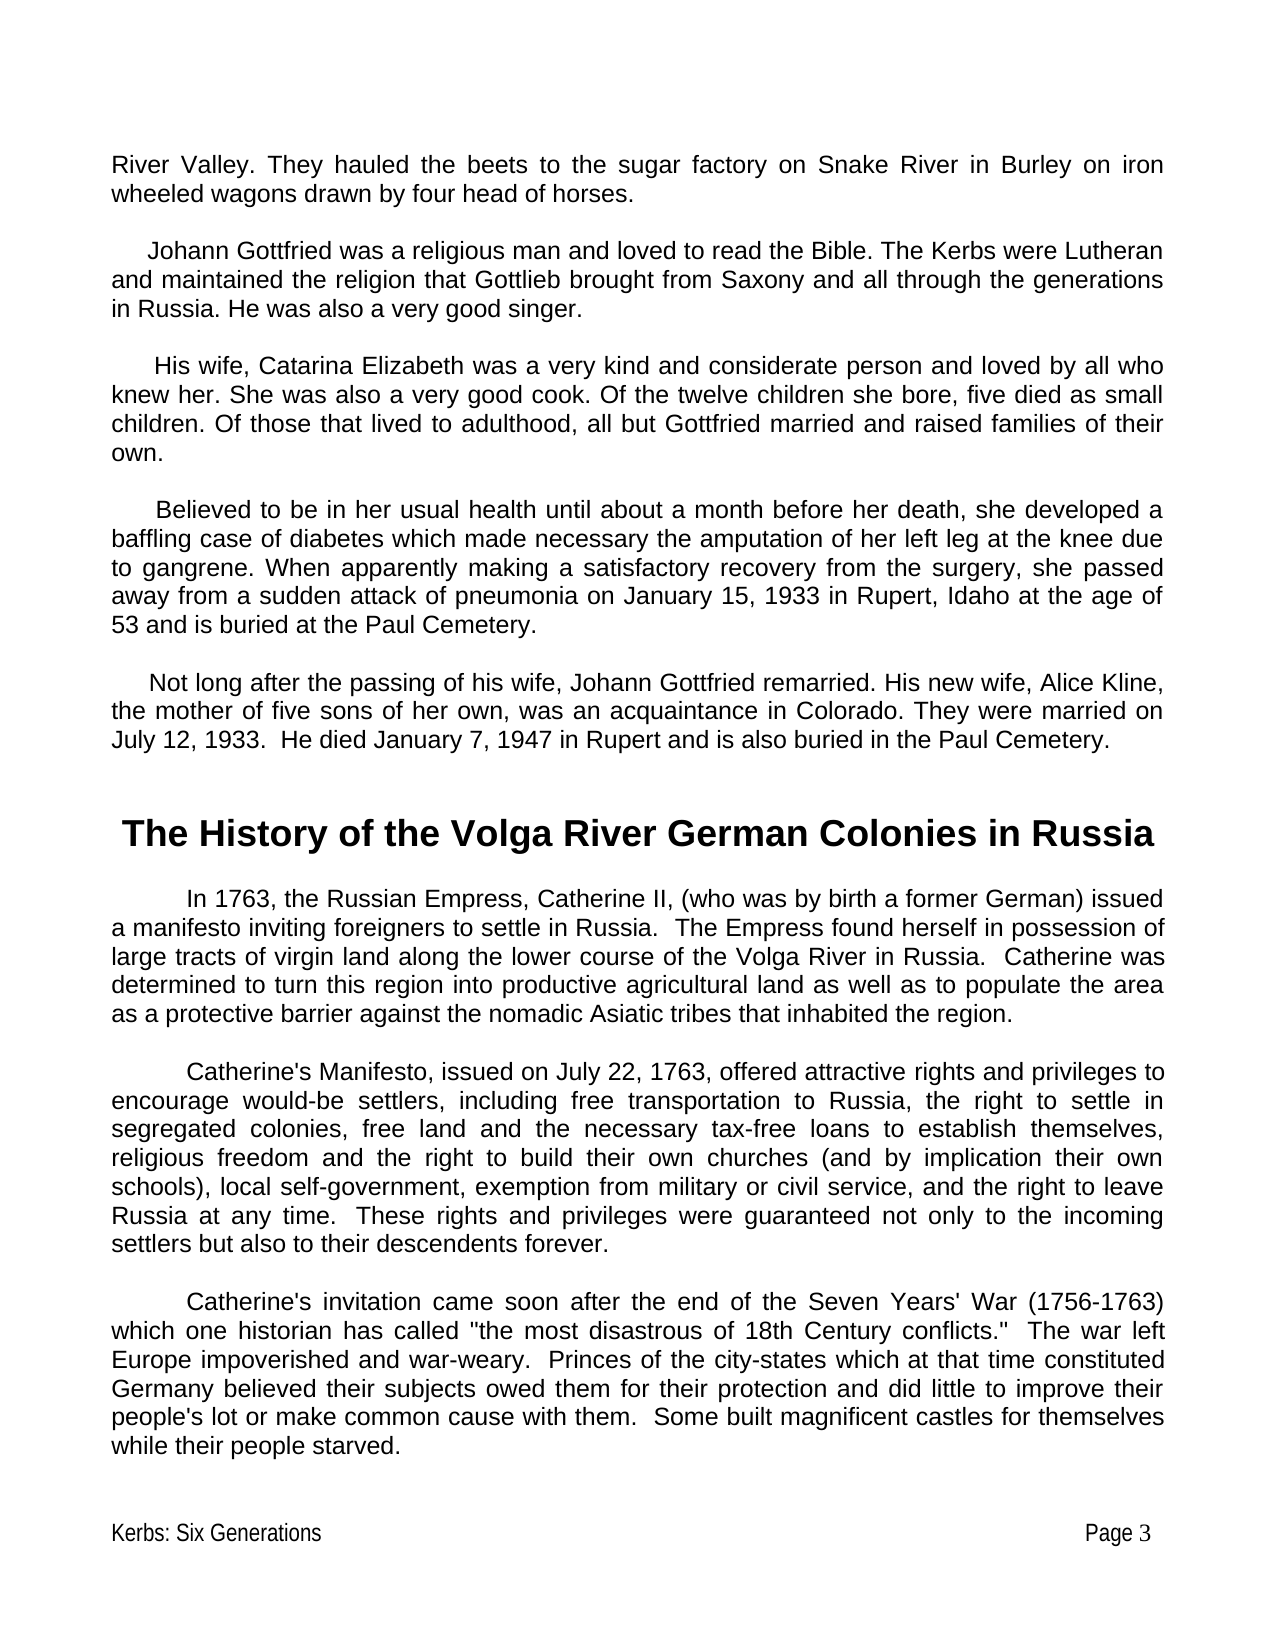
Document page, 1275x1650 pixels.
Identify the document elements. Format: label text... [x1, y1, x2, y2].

text His wife, Catarina Elizabeth was a very kind and considerate person and loved by all who knew her. She was also a very good cook. Of the twelve children she bore, five died as small children. Of those that lived to adulthood, all but Gottfried married and raised families of their own. [111, 351, 1166, 466]
text In 1763, the Russian Empress, Catherine II, (who was by birth a former German) issued a manifesto inviting foreigners to settle in Russia. The Empress found herself in possession of large tracts of virgin land along the lower course of the Volga River in Russia. Catherine was determined to turn this region into productive agricultural land as well as to populate the area as a protective barrier against the nomadic Asiatic tribes that inhabited the region. [111, 884, 1166, 1028]
text The History of the Volga River German Colonies in Russia [111, 812, 1166, 855]
text Believed to be in her usual health until about a month before her death, she developed a baffling case of diabetes which made necessary the amputation of her left leg at the knee due to gangrene. When apparently making a satisfactory recovery from the surgery, she passed away from a sudden attack of pneumonia on January 15, 1933 in Rupert, Idaho at the age of 53 and is buried at the Paul Cemetery. [111, 495, 1166, 639]
text Johann Gottfried was a religious man and loved to read the Bible. The Kerbs were Lutheran and maintained the religion that Gottlieb brought from Saxony and all through the generations in Russia. He was also a very good singer. [111, 236, 1166, 322]
text Catherine's invitation came soon after the end of the Seven Years' War (1756-1763) which one historian has called "the most disastrous of 18th Century conflicts." The war left Europe impoverished and war-weary. Princes of the city-states which at that time constituted Germany believed their subjects owed them for their protection and did little to improve their people's lot or make common cause with them. Some built magnificent castles for themselves while their people starved. [111, 1287, 1166, 1460]
text Not long after the passing of his wife, Johann Gottfried remarried. His new wife, Alice Kline, the mother of five sons of her own, was an acquaintance in Colorado. They were married on July 12, 1933. He died January 7, 1947 in Rupert and is also buried in the Paul Cemetery. [111, 667, 1166, 754]
text River Valley. They hauled the beets to the sugar factory on Snake River in Burley on iron wheeled wagons drawn by four head of horses. [111, 150, 1166, 207]
text Catherine's Manifesto, issued on July 22, 1763, offered attractive rights and privileges to encourage would-be settlers, including free transportation to Russia, the right to settle in segregated colonies, free land and the necessary tax-free loans to establish themselves, religious freedom and the right to build their own churches (and by implication their own schools), local self-government, exemption from military or civil service, and the right to leave Russia at any time. These rights and privileges were guaranteed not only to the incoming settlers but also to their descendents forever. [111, 1057, 1166, 1258]
